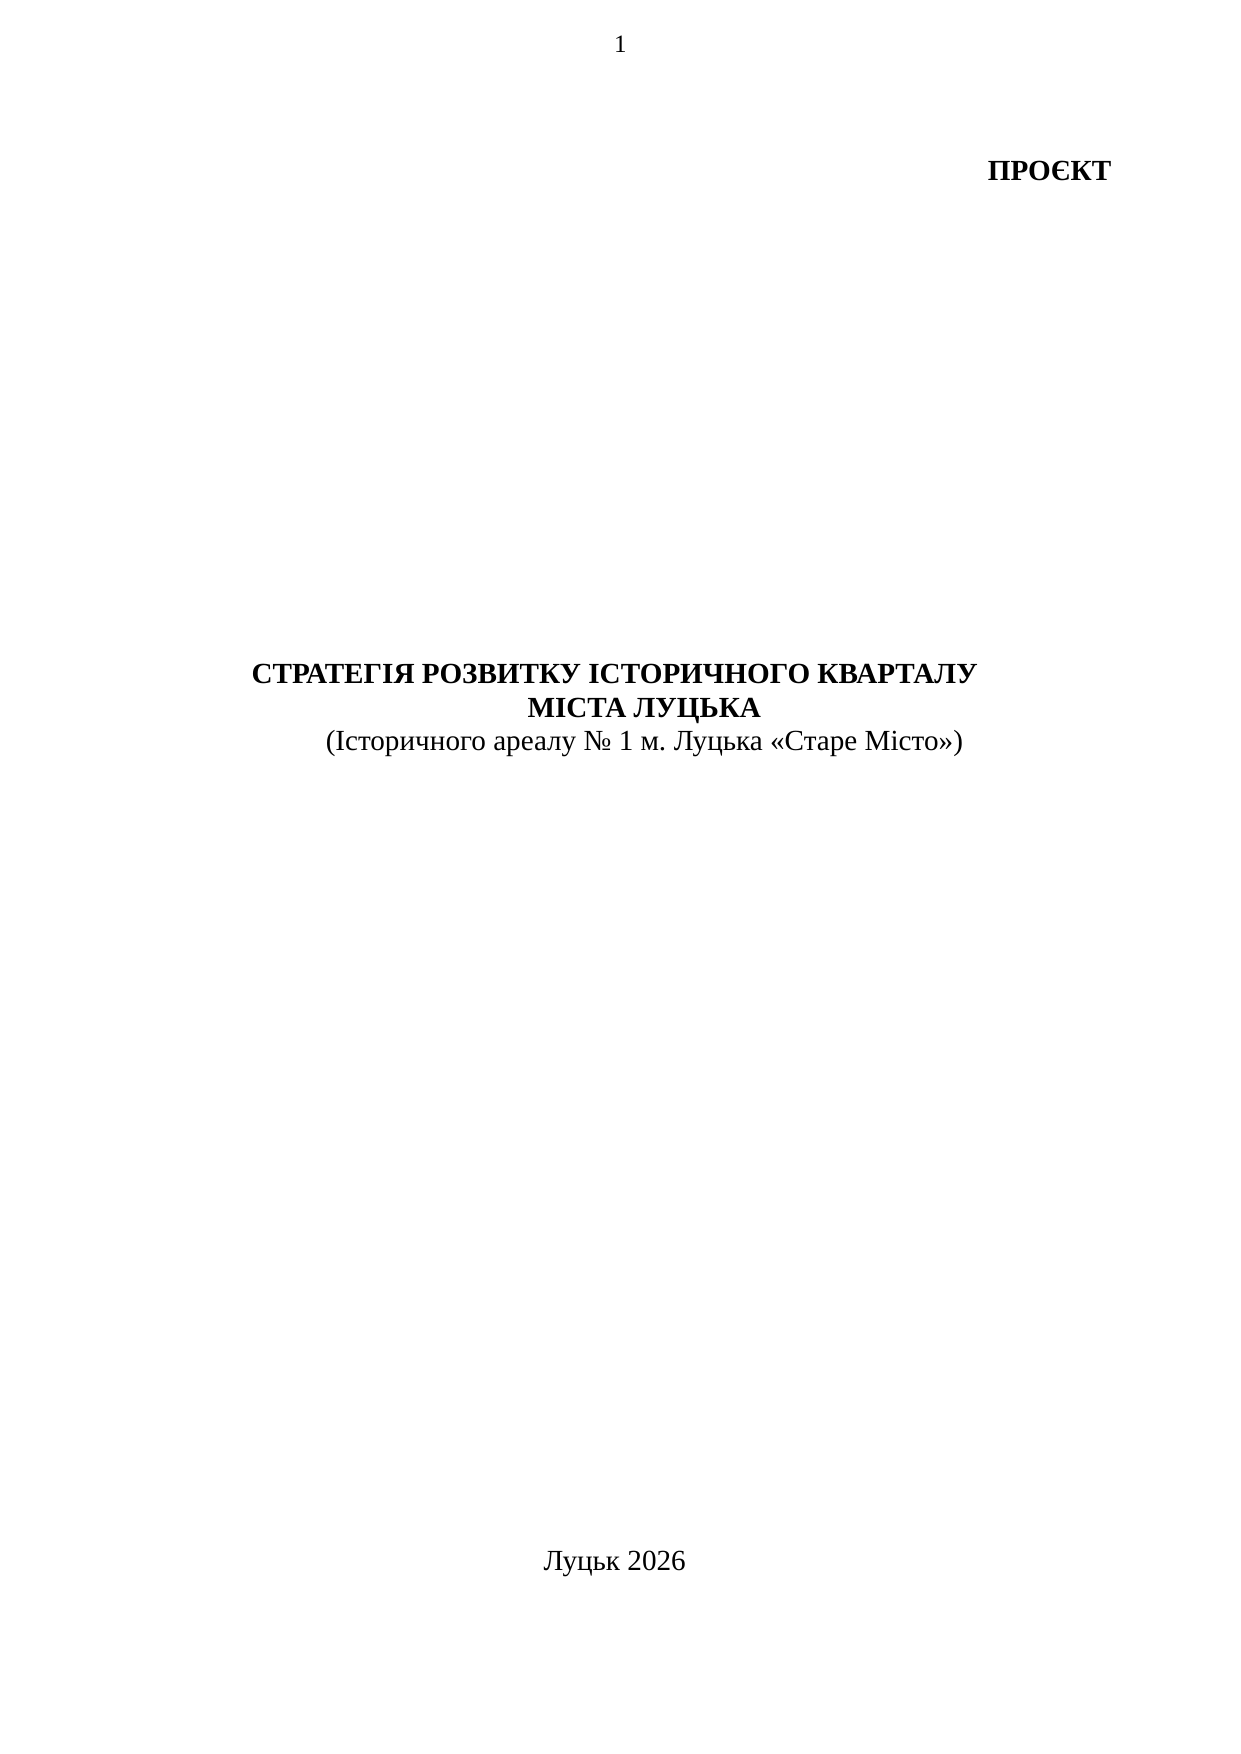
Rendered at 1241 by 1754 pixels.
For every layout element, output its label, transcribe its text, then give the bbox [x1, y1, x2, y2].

table_header [1122, 120, 1240, 1576]
table_header ПРОЄКТ Стратегія розвитку Історичного кварталу міста Луцька (Історичного ареалу № 1 м. Луцька «Старе Місто») Луцьк 2026 [107, 120, 1122, 1576]
